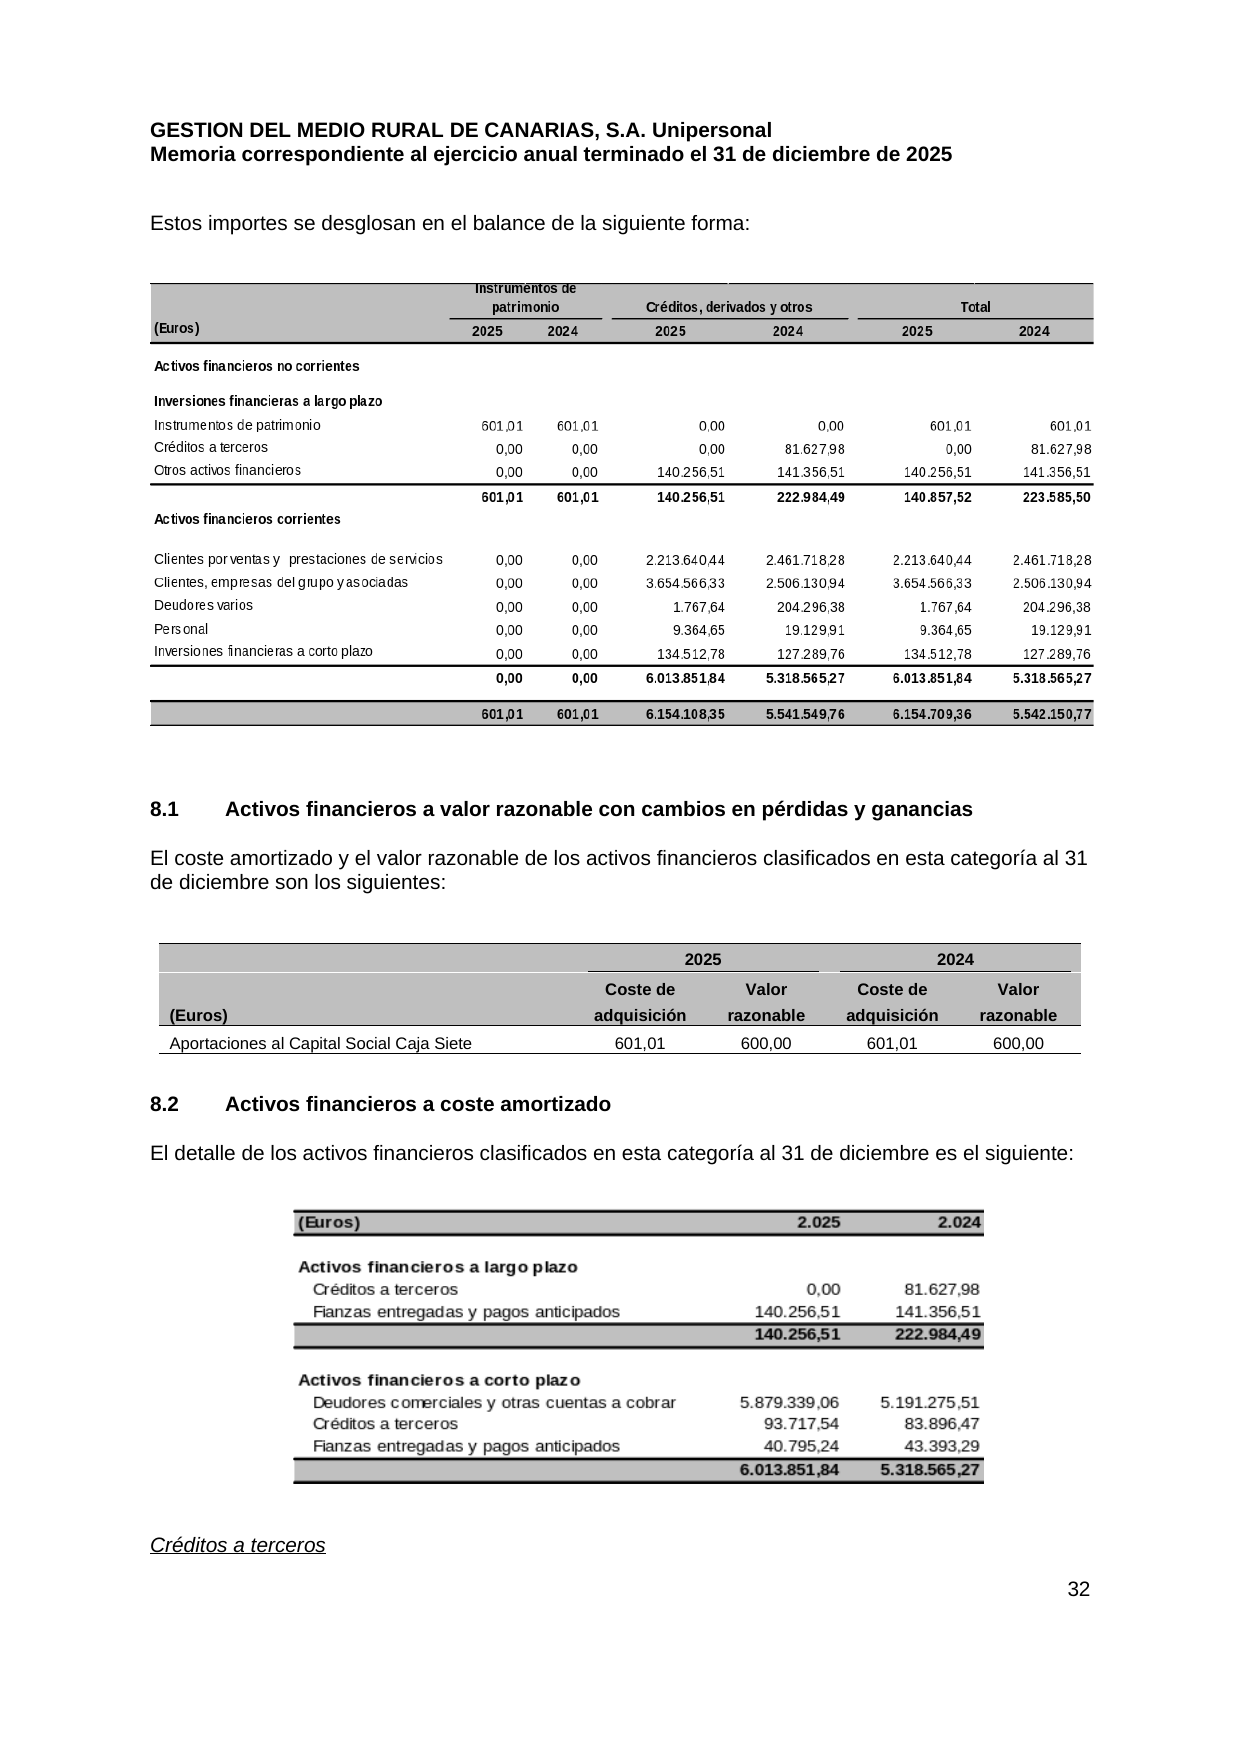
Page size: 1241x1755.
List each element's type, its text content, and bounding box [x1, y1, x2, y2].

table_cell adquisición [829, 999, 955, 1025]
text El detalle de los activos financieros clasificados en esta categoría al 31 de diciembre es el siguiente: [150, 1140, 1090, 1164]
text Estos importes se desglosan en el balance de la siguiente forma: [150, 211, 1090, 235]
table_cell 600,00 [955, 1026, 1081, 1053]
table_cell Aportaciones al Capital Social Caja Siete [159, 1026, 577, 1053]
table_cell (Euros) [159, 999, 577, 1025]
text 8.1 Activos financieros a valor razonable con cambios en pérdidas y ganancias [150, 797, 1090, 821]
table_cell razonable [703, 999, 829, 1025]
table_cell Valor [703, 973, 829, 999]
table_cell Coste de [829, 973, 955, 999]
table_cell [159, 973, 577, 999]
table_cell 601,01 [577, 1026, 703, 1053]
table_cell 600,00 [703, 1026, 829, 1053]
text Créditos a terceros [150, 1532, 1090, 1556]
table_header [159, 944, 577, 972]
table_cell adquisición [577, 999, 703, 1025]
text El coste amortizado y el valor razonable de los activos financieros clasificados en esta categoría al 31 de diciembre son los siguientes: [150, 846, 1090, 894]
table_header 2024 [829, 944, 1081, 972]
table_cell 601,01 [829, 1026, 955, 1053]
table_header 2025 [577, 944, 829, 972]
table_cell Coste de [577, 973, 703, 999]
text 8.2 Activos financieros a coste amortizado [150, 1091, 1090, 1115]
table_cell razonable [955, 999, 1081, 1025]
table_cell Valor [955, 973, 1081, 999]
